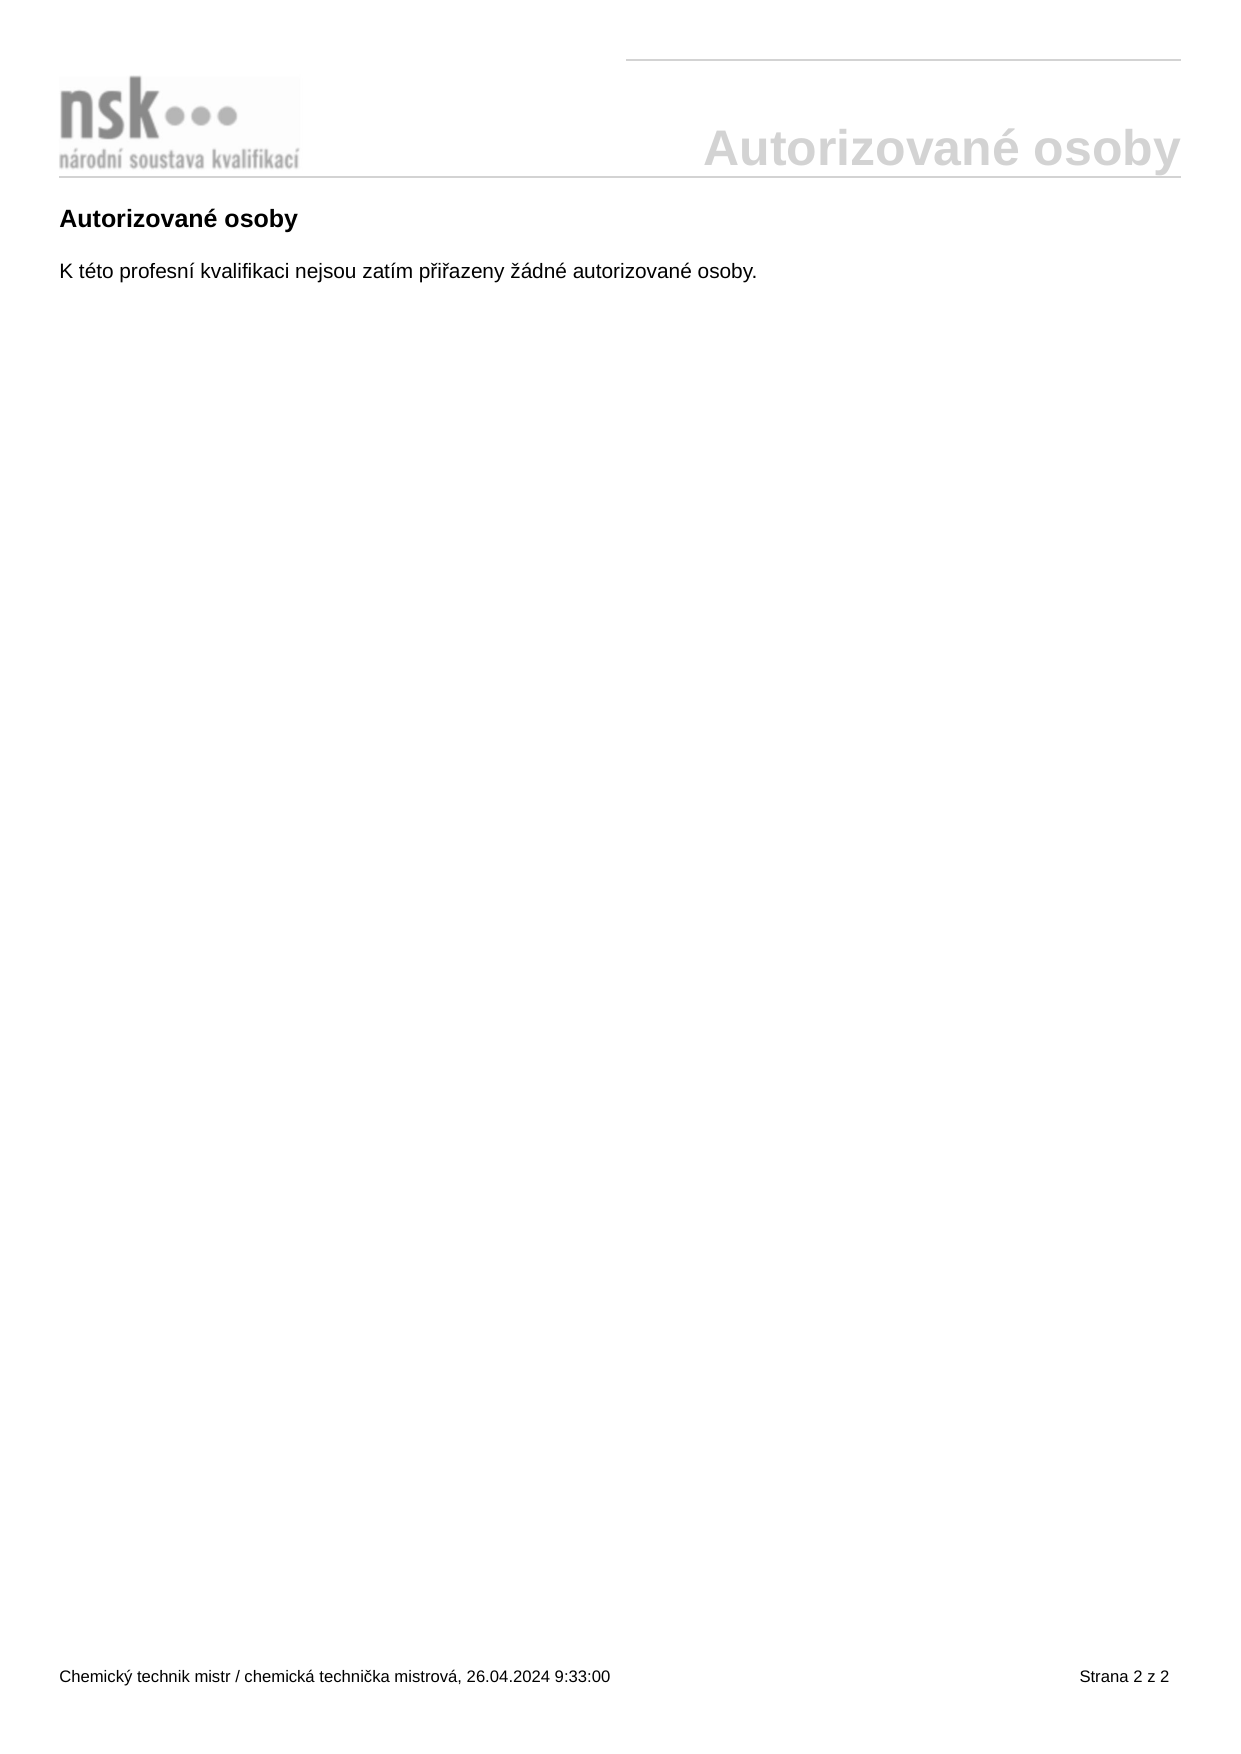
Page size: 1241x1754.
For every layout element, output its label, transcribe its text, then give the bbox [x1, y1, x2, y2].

table_cell [484, 1183, 620, 1421]
table_cell [620, 1421, 626, 1658]
table_cell [1169, 1421, 1181, 1658]
table_cell [1169, 1658, 1181, 1694]
table_cell K této profesní kvalifikaci nejsou zatím přiřazeny žádné autorizované osoby. [59, 259, 1181, 283]
table_cell Autorizované osoby [626, 61, 1181, 176]
table_cell [626, 283, 862, 583]
table_cell [620, 583, 626, 883]
table_cell [862, 283, 1169, 583]
table_cell [484, 583, 620, 883]
table_cell [620, 283, 626, 583]
table_cell [626, 1421, 862, 1658]
table_cell [1169, 883, 1181, 1183]
table_cell [862, 1421, 1169, 1658]
table_cell Autorizované osoby [59, 200, 1181, 236]
table_cell [620, 236, 626, 259]
table_cell [59, 236, 483, 259]
table_cell [59, 171, 483, 176]
table_cell [862, 1183, 1169, 1421]
table_cell [484, 236, 620, 259]
table_cell [626, 236, 862, 259]
table_cell [484, 1421, 620, 1658]
table_cell [59, 283, 483, 583]
table_cell [626, 883, 862, 1183]
table_cell [1169, 1183, 1181, 1421]
picture [58, 59, 621, 171]
table_cell [59, 194, 483, 200]
table_cell Chemický technik mistr / chemická technička mistrová, 26.04.2024 9:33:00 [59, 1658, 862, 1694]
table_cell [626, 1183, 862, 1421]
table_cell Strana 2 z 2 [862, 1658, 1169, 1694]
table_cell [484, 194, 620, 200]
table_cell [59, 883, 483, 1183]
table_cell [626, 583, 862, 883]
table_cell [1169, 583, 1181, 883]
table_cell [862, 194, 1169, 200]
table_cell [862, 583, 1169, 883]
table_cell [484, 171, 620, 176]
table_cell [862, 883, 1169, 1183]
table_cell [484, 883, 620, 1183]
table_cell [484, 283, 620, 583]
table_cell [620, 883, 626, 1183]
table_cell [59, 583, 483, 883]
table_cell [626, 194, 862, 200]
table_cell [1169, 236, 1181, 259]
table_cell [59, 1183, 483, 1421]
table_cell [59, 1421, 483, 1658]
table_cell [620, 1183, 626, 1421]
table_cell [1169, 194, 1181, 200]
table_cell [862, 236, 1169, 259]
table_cell [621, 59, 626, 170]
table_cell [1169, 283, 1181, 583]
table_cell [59, 178, 1181, 194]
